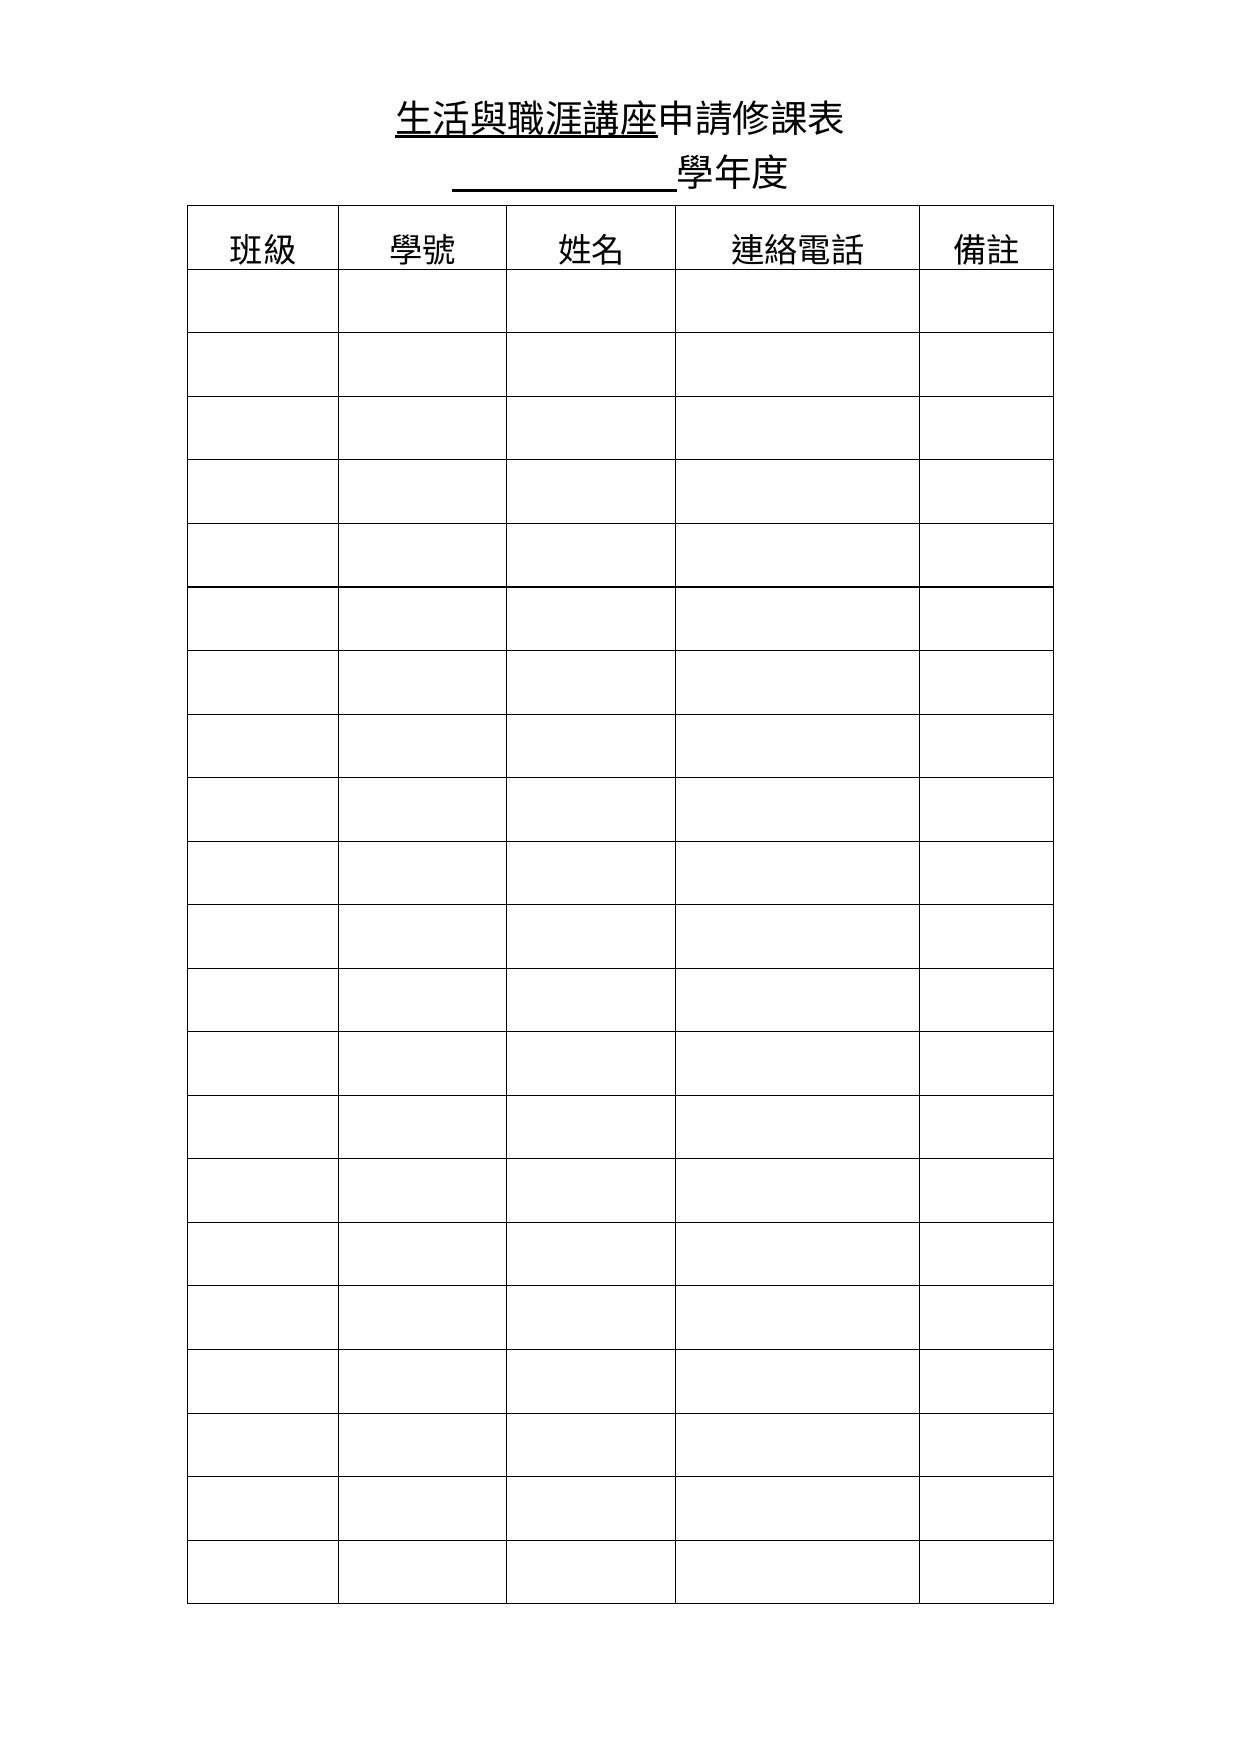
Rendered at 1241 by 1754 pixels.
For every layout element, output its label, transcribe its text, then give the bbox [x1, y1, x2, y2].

table_header 備註 [920, 206, 1053, 269]
table_cell [507, 333, 675, 396]
table_cell [676, 1477, 919, 1539]
table_cell [676, 270, 919, 332]
table_cell [188, 460, 338, 523]
table_cell [676, 1223, 919, 1285]
table_cell [188, 778, 338, 841]
table_cell [339, 905, 506, 968]
table_cell [188, 1477, 338, 1539]
table_cell [339, 397, 506, 459]
table_cell [676, 969, 919, 1031]
table_cell [920, 651, 1053, 713]
table_cell [920, 1286, 1053, 1349]
table_cell [339, 588, 506, 650]
table_cell [188, 969, 338, 1031]
table_cell [188, 1414, 338, 1476]
table_cell [188, 651, 338, 713]
table_cell [339, 460, 506, 523]
table_cell [676, 333, 919, 396]
table_cell [920, 778, 1053, 841]
table_cell [676, 588, 919, 650]
table_cell [920, 1414, 1053, 1476]
table_cell [920, 715, 1053, 777]
table_cell [339, 1159, 506, 1222]
table_cell [507, 1159, 675, 1222]
table_cell [920, 460, 1053, 523]
table_cell [339, 333, 506, 396]
table_cell [920, 1223, 1053, 1285]
table_cell [507, 778, 675, 841]
table_cell [339, 1223, 506, 1285]
table_cell [339, 1096, 506, 1158]
table_cell [188, 715, 338, 777]
table_cell [676, 1541, 919, 1603]
table_cell [507, 1286, 675, 1349]
table_cell [507, 715, 675, 777]
table_cell [920, 397, 1053, 459]
table_header 連絡電話 [676, 206, 919, 269]
table_cell [920, 905, 1053, 968]
table_cell [507, 1541, 675, 1603]
table_cell [676, 1096, 919, 1158]
table_cell [920, 333, 1053, 396]
table_cell [188, 1350, 338, 1412]
table_cell [920, 1159, 1053, 1222]
table_cell [507, 842, 675, 904]
table_cell [920, 1541, 1053, 1603]
table_cell [507, 1350, 675, 1412]
table_cell [188, 270, 338, 332]
table_cell [188, 333, 338, 396]
table_cell [507, 1223, 675, 1285]
table_cell [920, 588, 1053, 650]
table_cell [676, 1159, 919, 1222]
table_cell [339, 1032, 506, 1095]
table_cell [188, 588, 338, 650]
table_cell [339, 969, 506, 1031]
table_cell [188, 1223, 338, 1285]
table_cell [188, 1541, 338, 1603]
table_cell [339, 651, 506, 713]
table_cell [188, 1286, 338, 1349]
table_cell [920, 524, 1053, 586]
table_cell [920, 842, 1053, 904]
table_cell [676, 715, 919, 777]
table_cell [676, 397, 919, 459]
table_cell [676, 1350, 919, 1412]
table_cell [676, 651, 919, 713]
table_cell [188, 905, 338, 968]
table_cell [339, 1350, 506, 1412]
table_cell [676, 524, 919, 586]
table_cell [507, 905, 675, 968]
table_cell [339, 524, 506, 586]
table_cell [507, 969, 675, 1031]
table_header 班級 [188, 206, 338, 269]
table_cell [920, 969, 1053, 1031]
table_cell [188, 524, 338, 586]
table_cell [507, 588, 675, 650]
table_cell [676, 778, 919, 841]
table_cell [339, 715, 506, 777]
table_cell [676, 1032, 919, 1095]
table_cell [507, 1032, 675, 1095]
table_header 姓名 [507, 206, 675, 269]
table_cell [920, 1350, 1053, 1412]
table_cell [188, 1032, 338, 1095]
table_cell [339, 1477, 506, 1539]
table_cell [676, 460, 919, 523]
table_cell [507, 1414, 675, 1476]
table_cell [507, 397, 675, 459]
table_cell [507, 1096, 675, 1158]
table_cell [507, 460, 675, 523]
table_cell [507, 651, 675, 713]
table_cell [188, 1159, 338, 1222]
table_cell [188, 397, 338, 459]
table_cell [920, 1477, 1053, 1539]
table_cell [920, 270, 1053, 332]
table_cell [339, 778, 506, 841]
table_cell [339, 270, 506, 332]
table_cell [676, 1414, 919, 1476]
table_cell [507, 1477, 675, 1539]
table_cell [676, 905, 919, 968]
table_cell [507, 270, 675, 332]
table_cell [188, 1096, 338, 1158]
table_cell [676, 1286, 919, 1349]
table_cell [676, 842, 919, 904]
table_cell [188, 842, 338, 904]
table_cell [339, 842, 506, 904]
table_cell [339, 1286, 506, 1349]
table_cell [920, 1032, 1053, 1095]
table_cell [339, 1414, 506, 1476]
table_cell [920, 1096, 1053, 1158]
table_cell [507, 524, 675, 586]
table_header 學號 [339, 206, 506, 269]
table_cell [339, 1541, 506, 1603]
